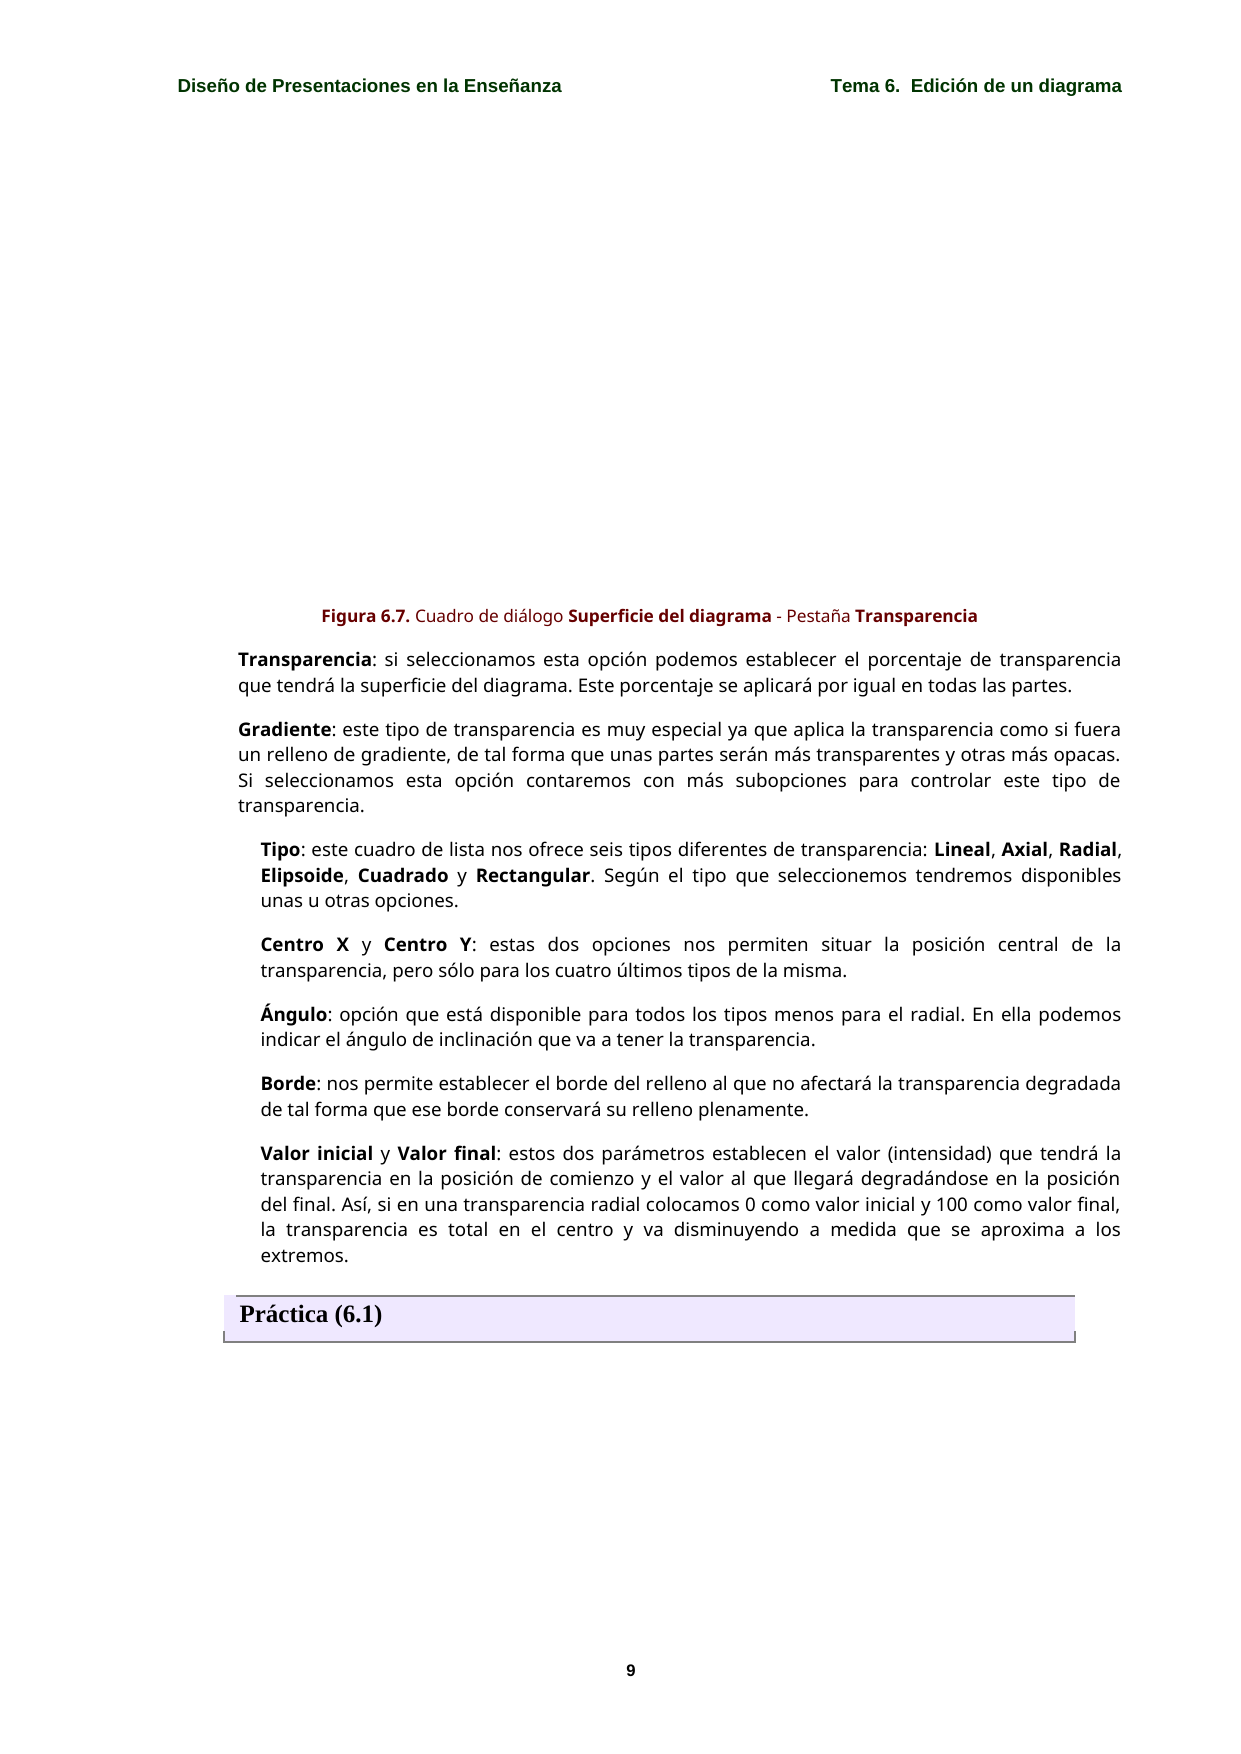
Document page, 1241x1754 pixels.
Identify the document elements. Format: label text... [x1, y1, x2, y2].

table_cell Transparencia: si seleccionamos esta opción podemos establecer el porcentaje de transparencia que tendrá la superficie del diagrama. Este porcentaje se aplicará por igual en todas las partes. [238, 646, 1122, 697]
table_header Práctica (6.1) [236, 1297, 1063, 1331]
table_cell [238, 931, 260, 982]
table_cell [238, 1001, 260, 1052]
table_cell [238, 913, 1122, 931]
table_cell [177, 1295, 224, 1341]
table_cell [177, 628, 1122, 646]
table_cell [177, 166, 1122, 604]
table_cell [212, 983, 238, 1001]
table_cell [238, 836, 260, 913]
table_cell [177, 1052, 212, 1070]
table_cell [212, 1052, 238, 1070]
table_cell [212, 1140, 238, 1267]
table_cell Borde: nos permite establecer el borde del relleno al que no afectará la transparencia degradada de tal forma que ese borde conservará su relleno plenamente. [260, 1070, 1122, 1121]
table_cell [212, 931, 238, 982]
table_cell [177, 716, 212, 818]
table_cell [238, 698, 1122, 716]
table_cell [212, 646, 238, 697]
table_cell [177, 1140, 212, 1267]
table_cell [212, 1001, 238, 1052]
table_cell [177, 698, 212, 716]
table_cell Figura 6.7. Cuadro de diálogo Superficie del diagrama - Pestaña Transparencia [177, 605, 1122, 628]
table_cell Centro X y Centro Y: estas dos opciones nos permiten situar la posición central de la transparencia, pero sólo para los cuatro últimos tipos de la misma. [260, 931, 1122, 982]
table_cell [212, 818, 238, 836]
table_cell [177, 646, 212, 697]
table_cell [212, 716, 238, 818]
table_cell [238, 1070, 260, 1121]
table_header [1063, 1297, 1075, 1331]
table_cell Valor inicial y Valor final: estos dos parámetros establecen el valor (intensidad) que tendrá la transparencia en la posición de comienzo y el valor al que llegará degradándose en la posición del final. Así, si en una transparencia radial colocamos 0 como valor inicial y 100 como valor final, la transparencia es total en el centro y va disminuyendo a medida que se aproxima a los extremos. [260, 1140, 1122, 1267]
table_cell [177, 1121, 212, 1140]
table_header [224, 1295, 236, 1331]
table_cell [177, 1070, 212, 1121]
table_cell [177, 148, 1122, 166]
table_cell [177, 983, 212, 1001]
table_cell [177, 818, 212, 836]
table_cell Tipo: este cuadro de lista nos ofrece seis tipos diferentes de transparencia: Lineal, Axial, Radial, Elipsoide, Cuadrado y Rectangular. Según el tipo que seleccionemos tendremos disponibles unas u otras opciones. [260, 836, 1122, 913]
table_cell [212, 913, 238, 931]
table_cell [238, 818, 1122, 836]
table_cell [238, 1052, 1122, 1070]
table_cell [238, 983, 1122, 1001]
table_cell [177, 913, 212, 931]
table_cell [238, 1121, 1122, 1140]
table_cell [238, 1140, 260, 1267]
table_cell [177, 1268, 1122, 1295]
table_cell [212, 1070, 238, 1121]
table_cell [177, 931, 212, 982]
table_cell [1075, 1295, 1122, 1341]
table_cell [225, 1331, 1074, 1341]
table_cell [212, 836, 238, 913]
table_cell [212, 1121, 238, 1140]
table_cell Gradiente: este tipo de transparencia es muy especial ya que aplica la transparencia como si fuera un relleno de gradiente, de tal forma que unas partes serán más transparentes y otras más opacas. Si seleccionamos esta opción contaremos con más subopciones para controlar este tipo de transparencia. [238, 716, 1122, 818]
table_cell [212, 698, 238, 716]
table_cell [177, 1001, 212, 1052]
table_cell [177, 836, 212, 913]
table_cell Ángulo: opción que está disponible para todos los tipos menos para el radial. En ella podemos indicar el ángulo de inclinación que va a tener la transparencia. [260, 1001, 1122, 1052]
